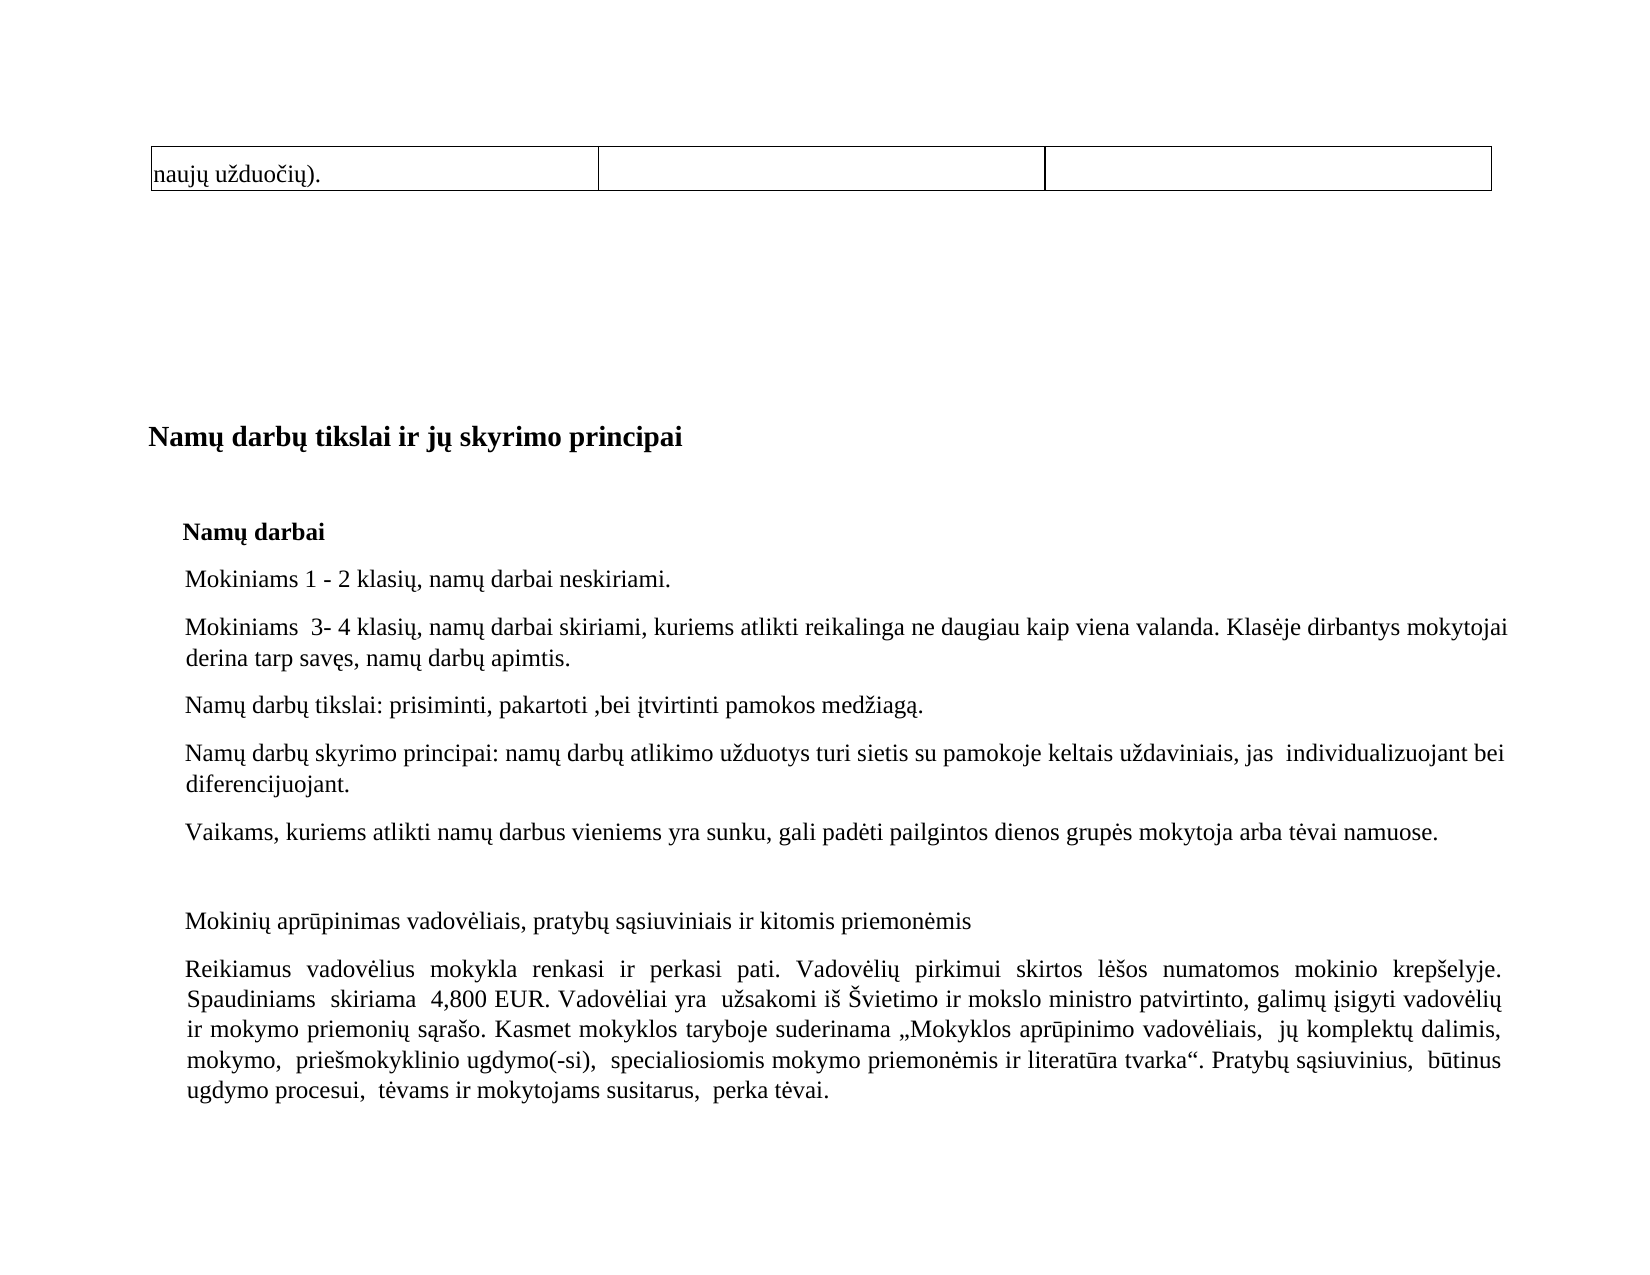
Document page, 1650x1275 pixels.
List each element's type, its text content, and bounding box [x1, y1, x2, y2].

table_header [599, 147, 1044, 190]
subtitle Namų darbai [149, 512, 1508, 548]
text Vaikams, kuriems atlikti namų darbus vieniems yra sunku, gali padėti pailgintos dienos grupės mokytoja arba tėvai namuose. [184, 817, 1508, 845]
text Namų darbų skyrimo principai: namų darbų atlikimo užduotys turi sietis su pamokoje keltais uždaviniais, jas individualizuojant bei diferencijuojant. [184, 738, 1508, 798]
subtitle Namų darbų tikslai ir jų skyrimo principai [148, 419, 1508, 453]
text Reikiamus vadovėlius mokykla renkasi ir perkasi pati. Vadovėlių pirkimui skirtos lėšos numatomos mokinio krepšelyje. Spaudiniams skiriama 4,800 EUR. Vadovėliai yra užsakomi iš Švietimo ir mokslo ministro patvirtinto, galimų įsigyti vadovėlių ir mokymo priemonių sąrašo. Kasmet mokyklos taryboje suderinama „Mokyklos aprūpinimo vadovėliais, jų komplektų dalimis, mokymo, priešmokyklinio ugdymo(-si), specialiosiomis mokymo priemonėmis ir literatūra tvarka“. Pratybų sąsiuvinius, būtinus ugdymo procesui, tėvams ir mokytojams susitarus, perka tėvai. [184, 954, 1503, 1104]
table_header naujų užduočių). [152, 147, 598, 190]
text Mokinių aprūpinimas vadovėliais, pratybų sąsiuviniais ir kitomis priemonėmis [184, 906, 1508, 935]
text Namų darbų tikslai: prisiminti, pakartoti ,bei įtvirtinti pamokos medžiagą. [184, 691, 1508, 719]
table_header [1046, 147, 1491, 190]
text Mokiniams 1 - 2 klasių, namų darbai neskiriami. [184, 564, 1508, 593]
text Mokiniams 3- 4 klasių, namų darbai skiriami, kuriems atlikti reikalinga ne daugiau kaip viena valanda. Klasėje dirbantys mokytojai derina tarp savęs, namų darbų apimtis. [184, 612, 1508, 672]
